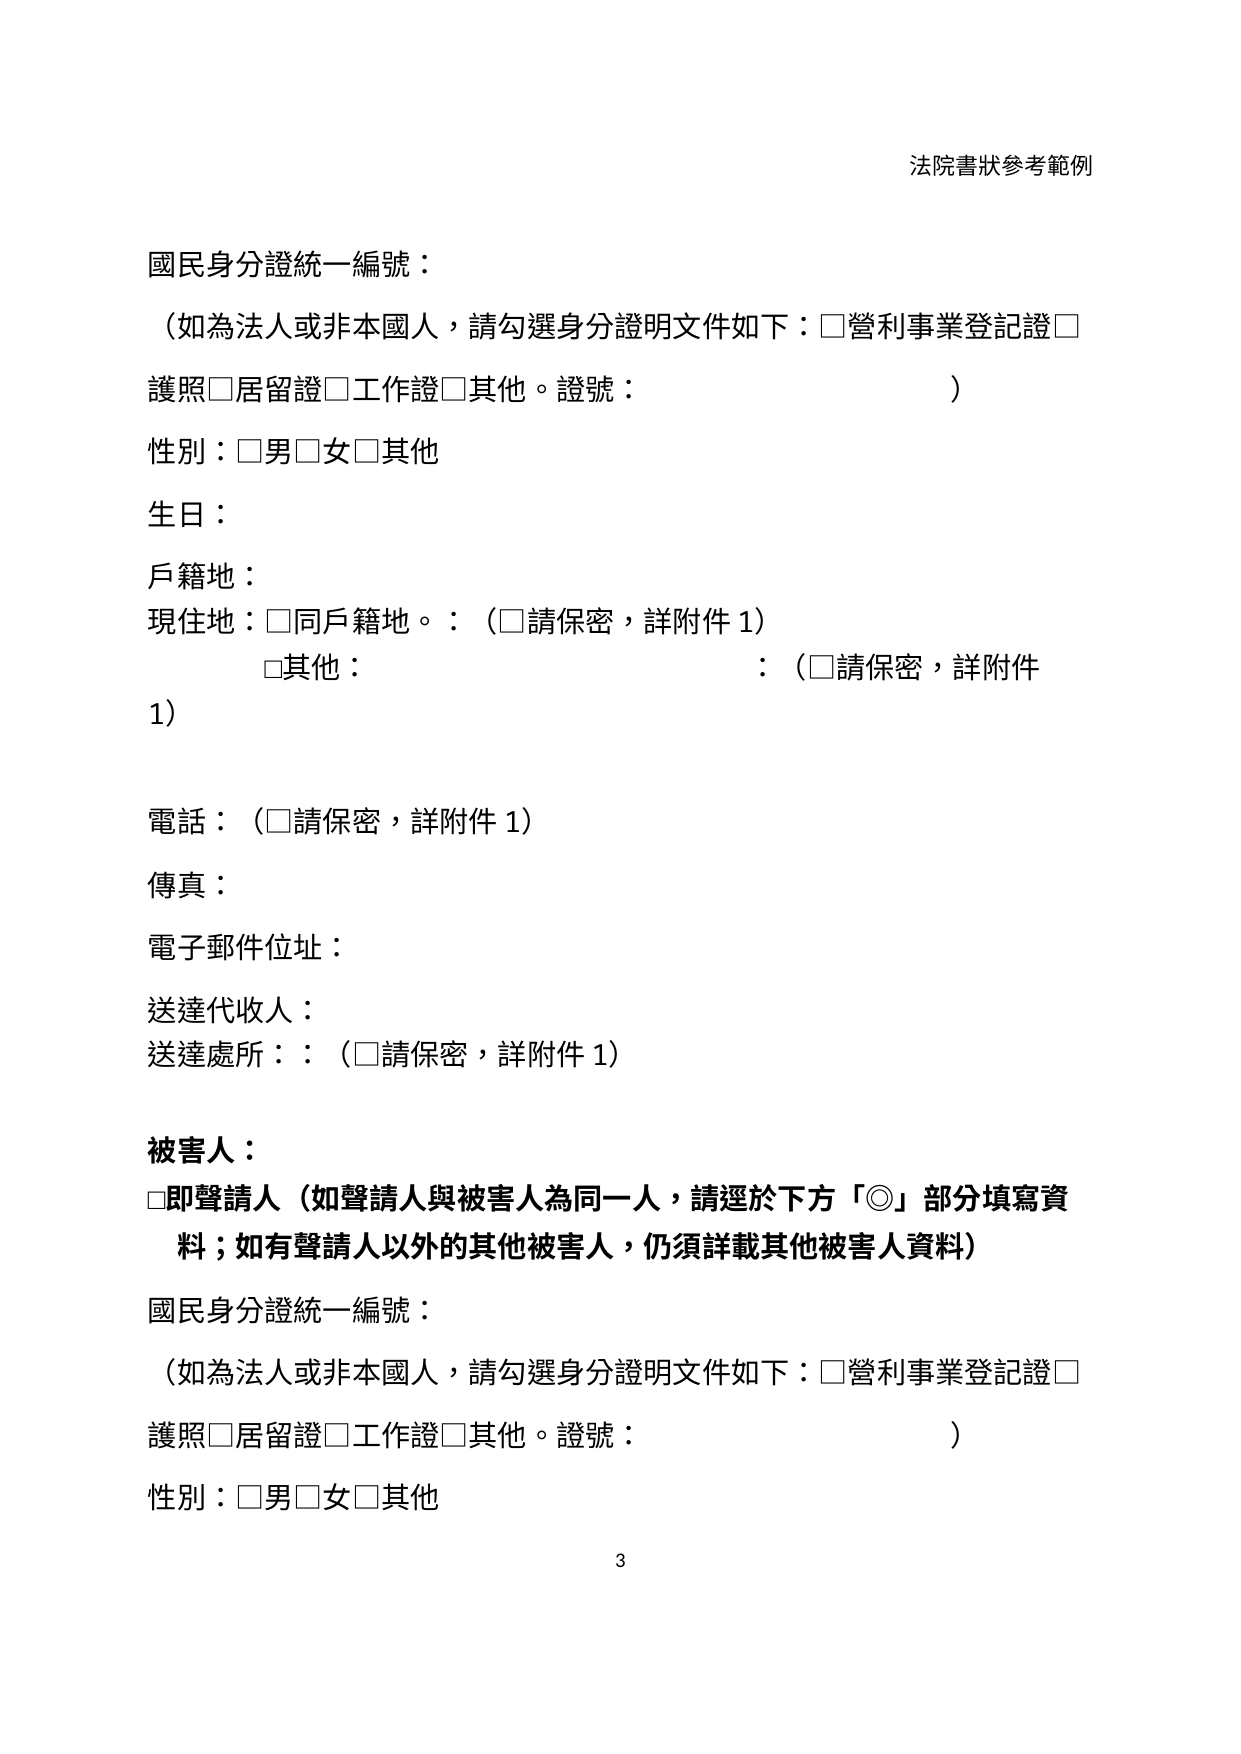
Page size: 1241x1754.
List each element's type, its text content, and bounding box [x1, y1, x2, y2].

text 傳真： [148, 842, 1092, 904]
text 送達處所：：（□請保密，詳附件1） [148, 1029, 1092, 1075]
text 被害人： [148, 1123, 1092, 1171]
text □其他： ：（□請保密，詳附件1） [148, 642, 1092, 733]
text 生日： [148, 471, 1092, 533]
text 性別：□男□女□其他 [148, 1454, 1092, 1517]
text （如為法人或非本國人，請勾選身分證明文件如下：□營利事業登記證□護照□居留證□工作證□其他。證號： ） [148, 283, 1092, 408]
text 國民身分證統一編號： [148, 1267, 1092, 1329]
text 戶籍地： [148, 533, 1092, 596]
text 現住地：□同戶籍地。：（□請保密，詳附件1） [148, 596, 1092, 642]
text 性別：□男□女□其他 [148, 408, 1092, 471]
text 電子郵件位址： [148, 904, 1092, 967]
text 送達代收人： [148, 967, 1092, 1029]
text 國民身分證統一編號： [148, 221, 1092, 283]
text （如為法人或非本國人，請勾選身分證明文件如下：□營利事業登記證□護照□居留證□工作證□其他。證號： ） [148, 1329, 1092, 1454]
text 電話：（□請保密，詳附件1） [148, 796, 1092, 842]
text □即聲請人（如聲請人與被害人為同一人，請逕於下方「◎」部分填寫資料；如有聲請人以外的其他被害人，仍須詳載其他被害人資料） [148, 1171, 1092, 1267]
